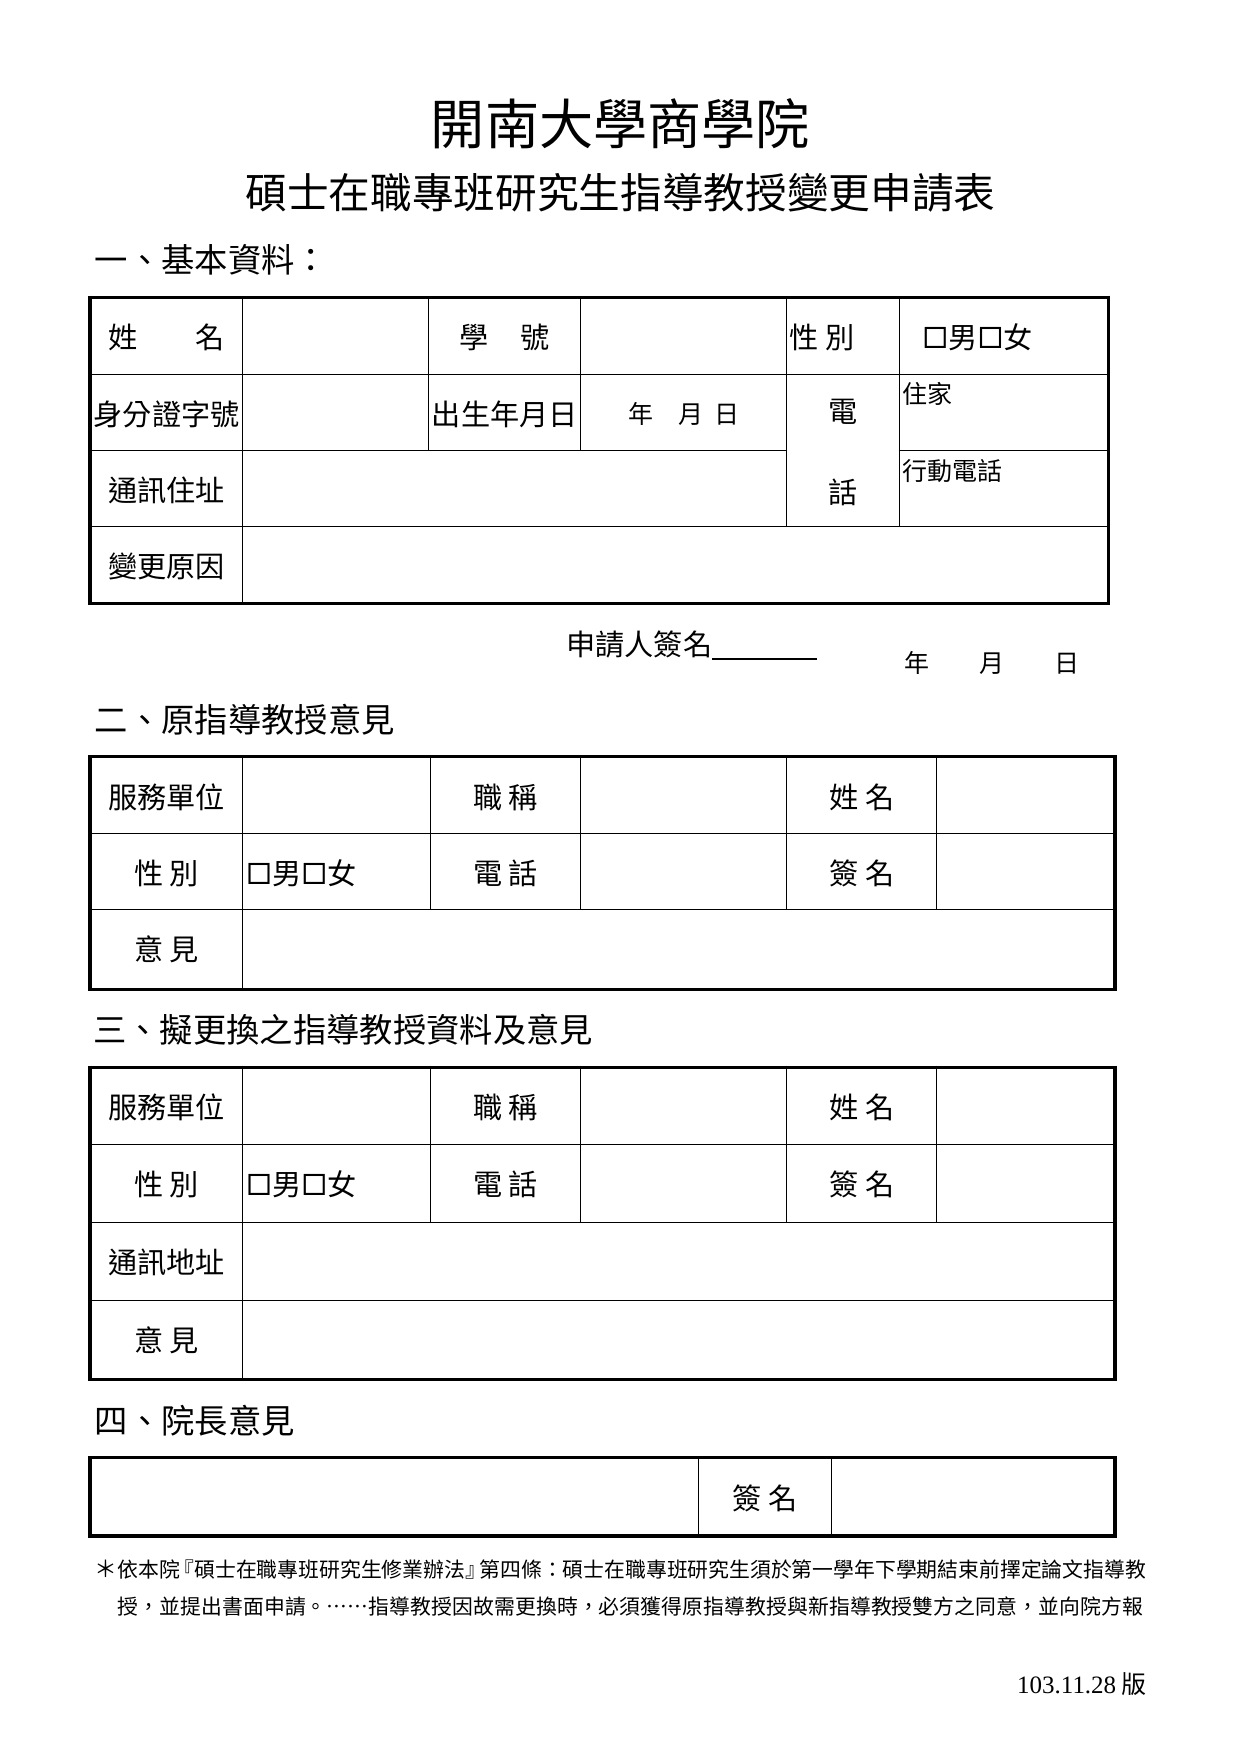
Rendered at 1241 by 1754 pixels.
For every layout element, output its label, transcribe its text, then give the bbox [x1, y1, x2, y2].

table_header [581, 299, 786, 374]
text 四、院長意見 [94, 1381, 1146, 1456]
table_header [243, 299, 428, 374]
text 二、原指導教授意見 [94, 680, 1146, 755]
table_cell 意 見 [92, 1301, 242, 1378]
table_cell [243, 1301, 1113, 1378]
table_cell [243, 527, 1107, 602]
table_cell 變更原因 [92, 527, 242, 602]
table_cell 電 話 [787, 375, 899, 526]
table_cell 意 見 [92, 910, 242, 987]
table_cell [581, 834, 786, 909]
table_header 姓 名 [787, 758, 936, 833]
table_cell [243, 910, 1113, 987]
text 一、基本資料： [94, 221, 1146, 296]
table_cell 通訊地址 [92, 1223, 242, 1300]
table_cell 出生年月日 [429, 375, 580, 450]
table_cell 男女 [243, 1145, 430, 1222]
table_header [937, 758, 1113, 833]
table_cell 申請人簽名 [90, 605, 826, 680]
table_cell 行動電話 [900, 451, 1107, 526]
table_header 服務單位 [92, 758, 242, 833]
table_cell [937, 834, 1113, 909]
table_cell [937, 1069, 1113, 1144]
table_header [832, 1459, 1113, 1534]
table_cell 性 別 [92, 1145, 242, 1222]
table_cell 身分證字號 [92, 375, 242, 450]
table_cell [243, 1223, 1113, 1300]
table_cell 男女 [243, 834, 430, 909]
table_cell 住家 [900, 375, 1107, 450]
table_cell 年 月 日 [826, 605, 1108, 680]
table_cell 電 話 [431, 1145, 580, 1222]
table_cell 服務單位 [92, 1069, 242, 1144]
table_cell 職 稱 [431, 1069, 580, 1144]
table_cell 簽 名 [787, 834, 936, 909]
table_header 性 別 [787, 299, 899, 374]
table_cell 簽 名 [787, 1145, 936, 1222]
table_header 職 稱 [431, 758, 580, 833]
table_cell 性 別 [92, 834, 242, 909]
table_cell 三、擬更換之指導教授資料及意見 [90, 991, 1115, 1066]
table_cell 通訊住址 [92, 451, 242, 526]
text ＊依本院『碩士在職專班研究生修業辦法』第四條：碩士在職專班研究生須於第一學年下學期結束前擇定論文指導教授，並提出書面申請。……指導教授因故需更換時，必須獲得原指導教授與新指導教授雙方之同意，並向院方報 [94, 1549, 1146, 1624]
table_header 男女 [900, 299, 1107, 374]
table_cell [243, 1069, 430, 1144]
table_header 學 號 [429, 299, 580, 374]
table_header [92, 1459, 698, 1534]
table_cell 電 話 [431, 834, 580, 909]
table_cell [581, 1069, 786, 1144]
table_cell [581, 1145, 786, 1222]
table_cell [243, 451, 786, 526]
table_cell [243, 375, 428, 450]
table_header [581, 758, 786, 833]
table_cell [937, 1145, 1113, 1222]
table_cell 年 月 日 [581, 375, 786, 450]
text 碩士在職專班研究生指導教授變更申請表 [94, 160, 1146, 221]
table_header 簽 名 [699, 1459, 831, 1534]
table_header [243, 758, 430, 833]
text 開南大學商學院 [94, 82, 1146, 160]
table_cell 姓 名 [787, 1069, 936, 1144]
table_header 姓 名 [92, 299, 242, 374]
